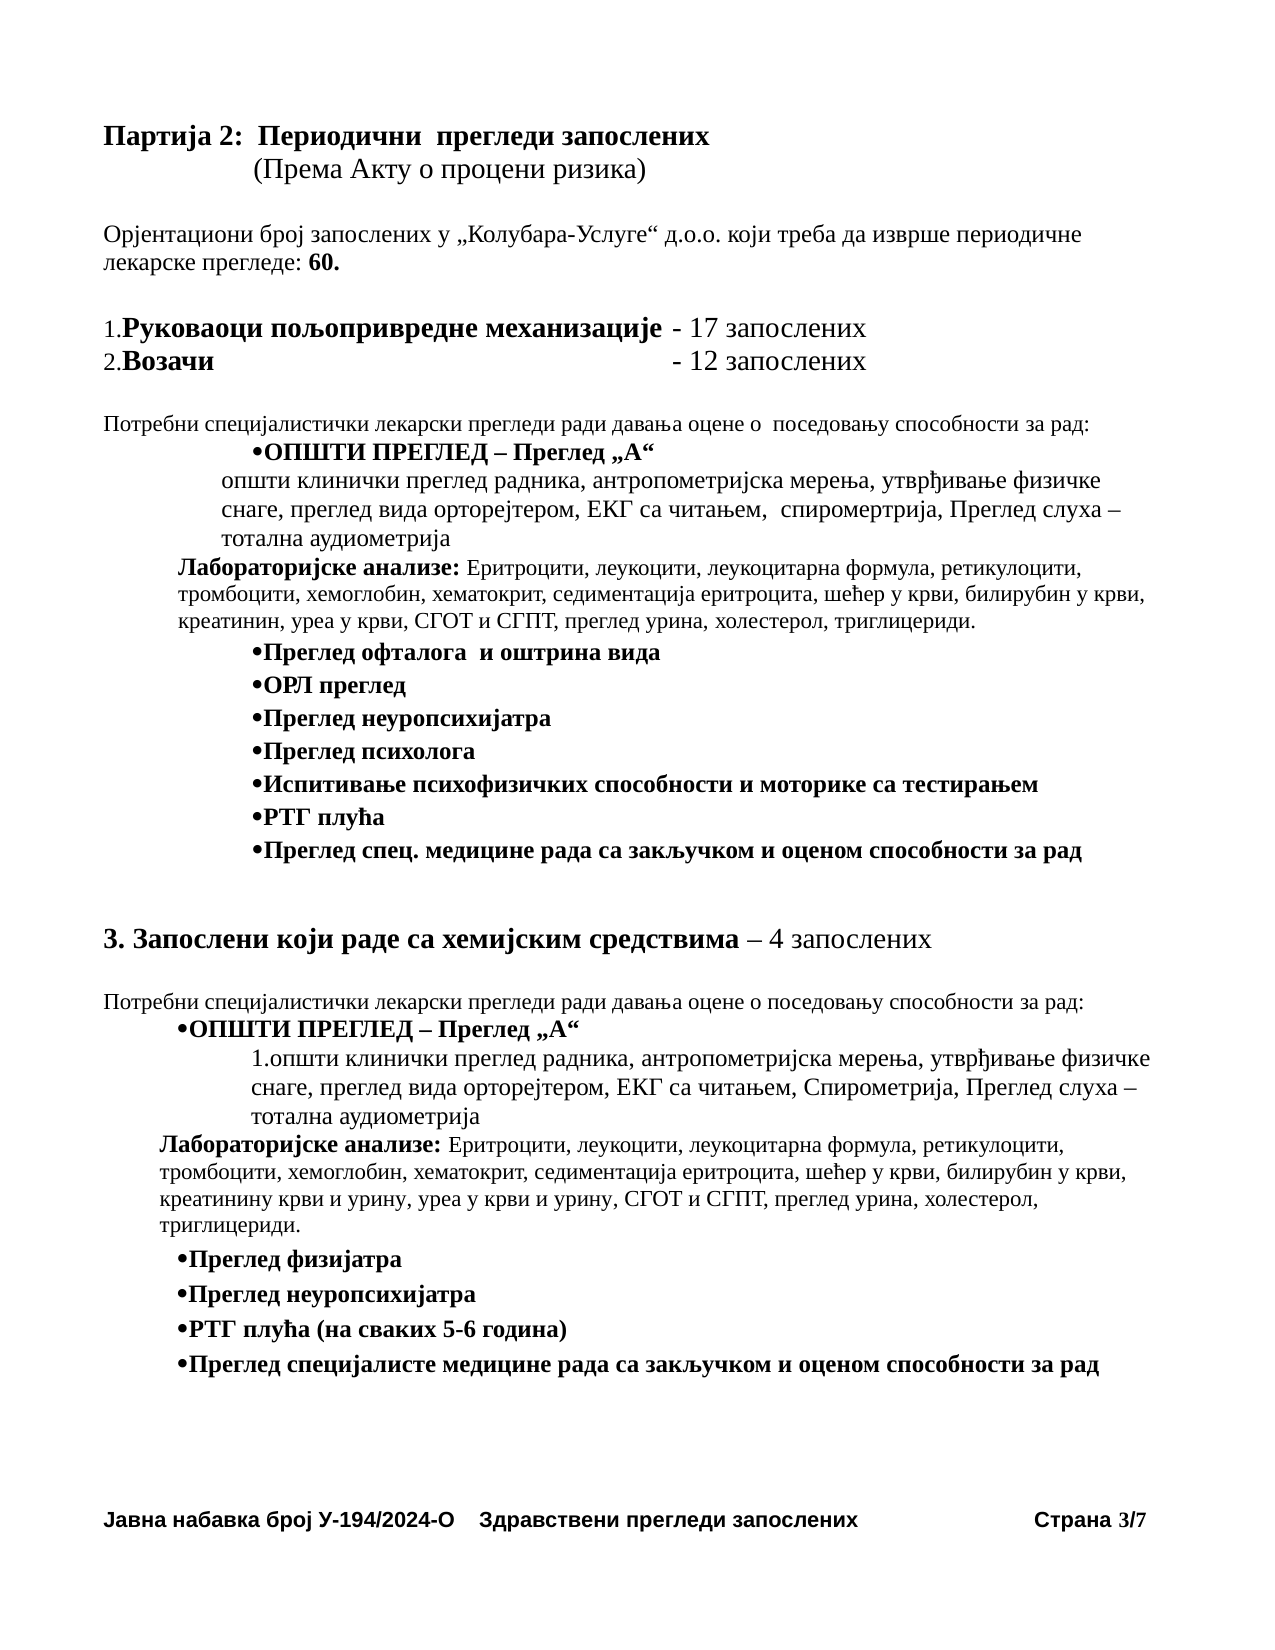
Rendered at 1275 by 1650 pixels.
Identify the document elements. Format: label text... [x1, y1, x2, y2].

list Преглед физијатра [178, 1244, 1158, 1272]
list Преглед спец. медицине рада са закључком и оценом способности за рад [178, 835, 1158, 864]
list општи клинички преглед радника, антропометријска мерења, утврђивање физичке снаге, преглед вида орторејтером, ЕКГ са читањем, Спирометрија, Преглед слуха – тотална аудиометрија [251, 1043, 1158, 1129]
text 3. Запослени који раде са хемијским средствима – 4 запослених [103, 921, 1158, 955]
list РТГ плућа (на сваких 5-6 година) [178, 1314, 1158, 1342]
text Потребни специјалистички лекарски прегледи ради давањa оцене о поседовању способности за рад: [103, 410, 1158, 437]
list Испитивање психофизичких способности и моторике са тестирањем [178, 769, 1158, 798]
list ОПШТИ ПРЕГЛЕД – Преглед „А“ [178, 437, 1158, 466]
list Руковаоци пољопривредне механизације - 17 запослених [103, 310, 1158, 343]
text Потребни специјалистички лекарски прегледи ради давањa оцене о поседовању способности за рад: [103, 988, 1158, 1014]
list Преглед психолога [178, 736, 1158, 765]
text Лабораторијске анализе: Еритроцити, леукоцити, леукоцитарна формула, ретикулоцити, тромбоцити, хемоглобин, хематокрит, седиментација еритроцита, шећер у крви, билирубин у крви, креатинин, уреа у крви, СГОТ и СГПТ, преглед урина, холестерол, триглицериди. [178, 552, 1158, 633]
list РТГ плућа [178, 802, 1158, 831]
text Лабораторијске анализе: Еритроцити, леукоцити, леукоцитарна формула, ретикулоцити, тромбоцити, хемоглобин, хематокрит, седиментација еритроцита, шећер у крви, билирубин у крви, креатинину крви и урину, уреа у крви и урину, СГОТ и СГПТ, преглед урина, холестерол, триглицериди. [159, 1129, 1158, 1237]
list ОПШТИ ПРЕГЛЕД – Преглед „А“ [178, 1014, 1158, 1043]
list ОРЛ преглед [178, 670, 1158, 699]
text (Према Акту о процени ризика) [178, 152, 1158, 185]
list Преглед неуропсихијатра [178, 703, 1158, 732]
text Партија 2: Периодични прегледи запослених [103, 118, 1158, 152]
list Возачи - 12 запослених [103, 343, 1158, 377]
list Преглед специјалисте медицине рада са закључком и оценом способности за рад [178, 1349, 1158, 1377]
list Преглед офталога и оштрина вида [178, 637, 1158, 666]
text општи клинички преглед радника, антропометријска мерења, утврђивање физичке снаге, преглед вида орторејтером, ЕКГ са читањем, спиромертрија, Преглед слуха – тотална аудиометрија [221, 466, 1158, 552]
text Орјентациони број запослених у „Колубара-Услуге“ д.о.о. који треба да изврше периодичне лекарске прегледе: 60. [103, 219, 1158, 276]
list Преглед неуропсихијатра [178, 1279, 1158, 1307]
